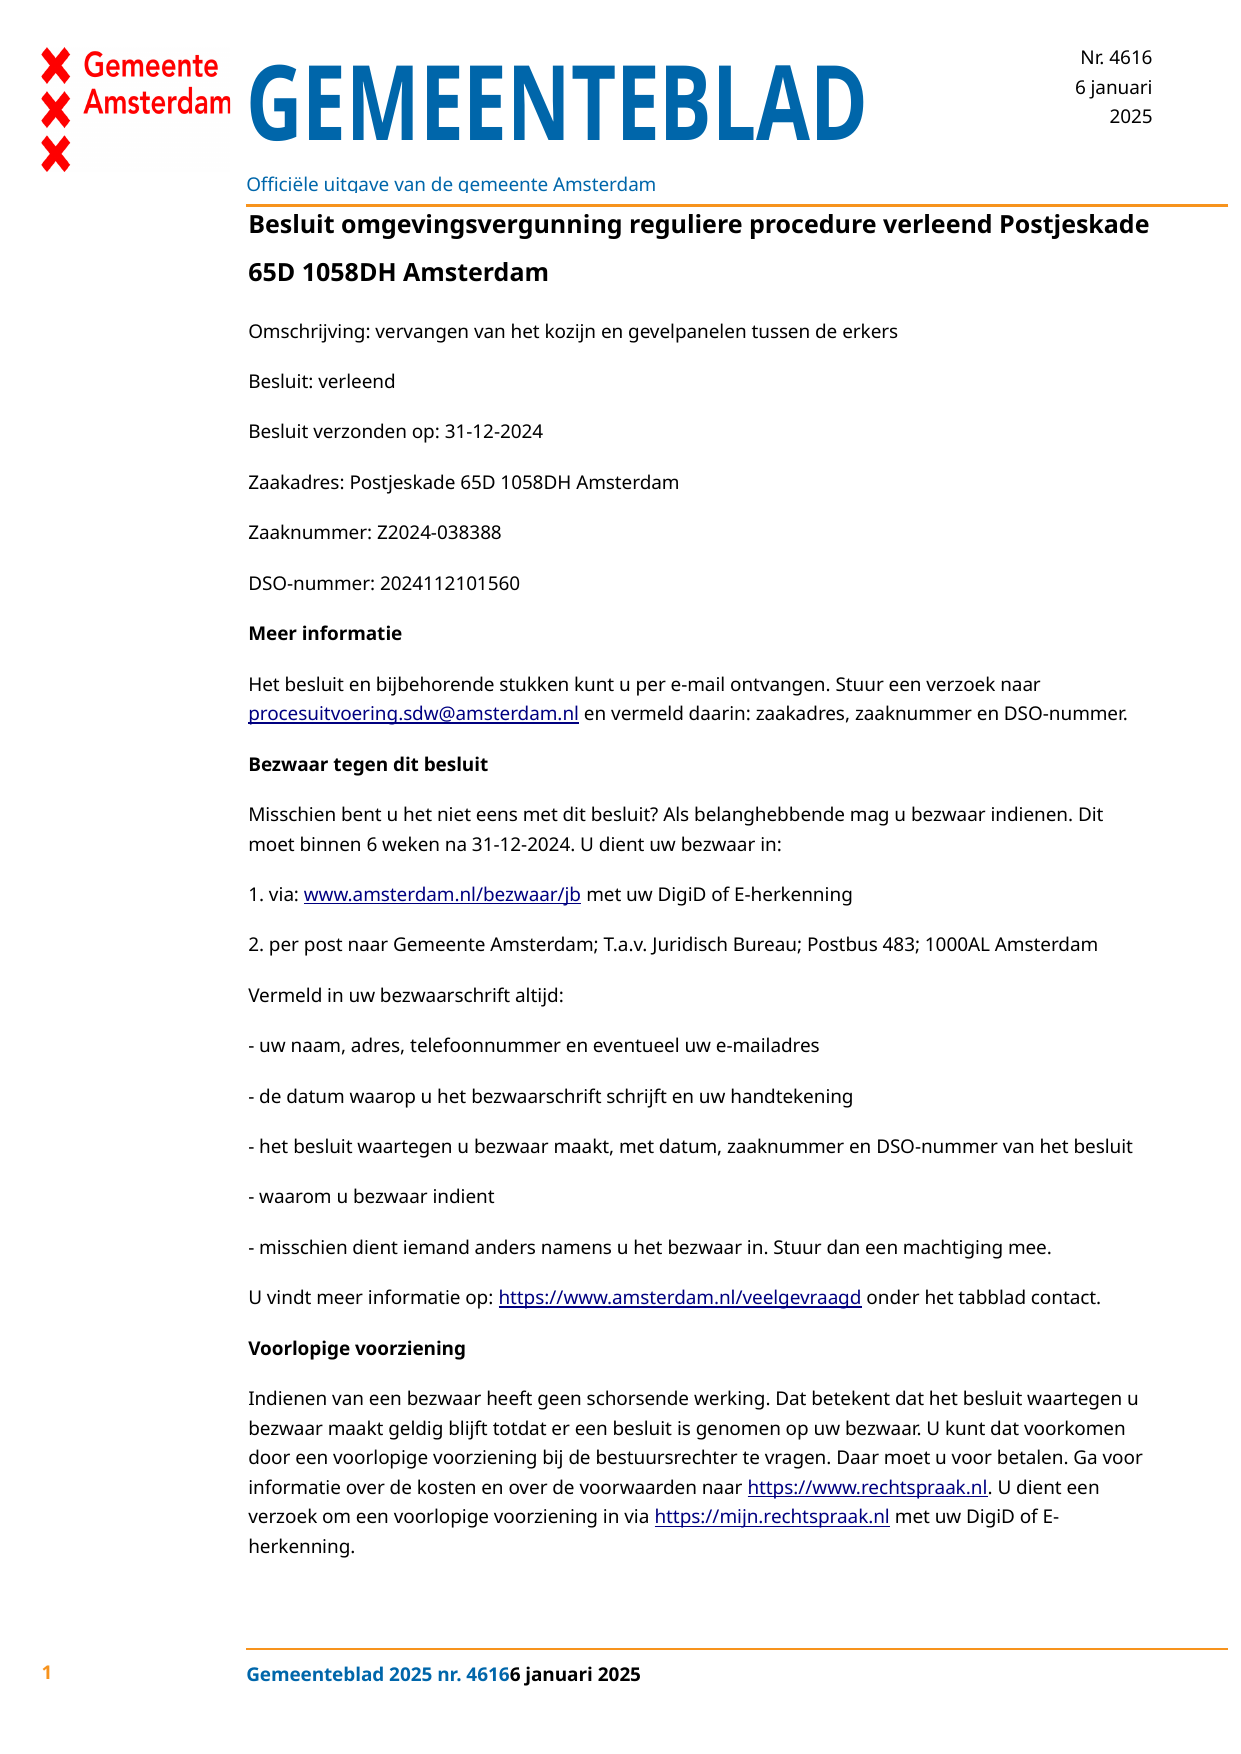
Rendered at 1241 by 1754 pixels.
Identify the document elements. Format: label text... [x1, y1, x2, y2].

text Vermeld in uw bezwaarschrift altijd: [248, 982, 1152, 1008]
text Omschrijving: vervangen van het kozijn en gevelpanelen tussen de erkers [248, 318, 1152, 344]
text Zaaknummer: Z2024-038388 [248, 519, 1152, 545]
text Besluit omgevingsvergunning reguliere procedure verleend Postjeskade 65D 1058DH Amsterdam [248, 207, 1152, 288]
text Besluit verzonden op: 31-12-2024 [248, 419, 1152, 444]
text Indienen van een bezwaar heeft geen schorsende werking. Dat betekent dat het besluit waartegen u bezwaar maakt geldig blijft totdat er een besluit is genomen op uw bezwaar. U kunt dat voorkomen door een voorlopige voorziening bij de bestuursrechter te vragen. Daar moet u voor betalen. Ga voor informatie over de kosten en over de voorwaarden naar https://www.rechtspraak.nl. U dient een verzoek om een voorlopige voorziening in via https://mijn.rechtspraak.nl met uw DigiD of E-herkenning. [248, 1385, 1152, 1559]
text - het besluit waartegen u bezwaar maakt, met datum, zaaknummer en DSO-nummer van het besluit [248, 1133, 1152, 1159]
text Zaakadres: Postjeskade 65D 1058DH Amsterdam [248, 469, 1152, 495]
text Bezwaar tegen dit besluit [248, 751, 1152, 777]
text 1. via: www.amsterdam.nl/bezwaar/jb met uw DigiD of E-herkenning [248, 881, 1152, 907]
text - de datum waarop u het bezwaarschrift schrijft en uw handtekening [248, 1083, 1152, 1109]
text U vindt meer informatie op: https://www.amsterdam.nl/veelgevraagd onder het tabblad contact. [248, 1284, 1152, 1310]
text DSO-nummer: 2024112101560 [248, 570, 1152, 596]
text Besluit: verleend [248, 368, 1152, 394]
picture [41, 47, 231, 172]
text Meer informatie [248, 620, 1152, 646]
text 2. per post naar Gemeente Amsterdam; T.a.v. Juridisch Bureau; Postbus 483; 1000AL Amsterdam [248, 932, 1152, 957]
text Voorlopige voorziening [248, 1335, 1152, 1361]
text - uw naam, adres, telefoonnummer en eventueel uw e-mailadres [248, 1032, 1152, 1058]
text Het besluit en bijbehorende stukken kunt u per e-mail ontvangen. Stuur een verzoek naar procesuitvoering.sdw@amsterdam.nl en vermeld daarin: zaakadres, zaaknummer en DSO-nummer. [248, 671, 1152, 726]
text Misschien bent u het niet eens met dit besluit? Als belanghebbende mag u bezwaar indienen. Dit moet binnen 6 weken na 31-12-2024. U dient uw bezwaar in: [248, 801, 1152, 857]
text - misschien dient iemand anders namens u het bezwaar in. Stuur dan een machtiging mee. [248, 1234, 1152, 1260]
text - waarom u bezwaar indient [248, 1184, 1152, 1209]
